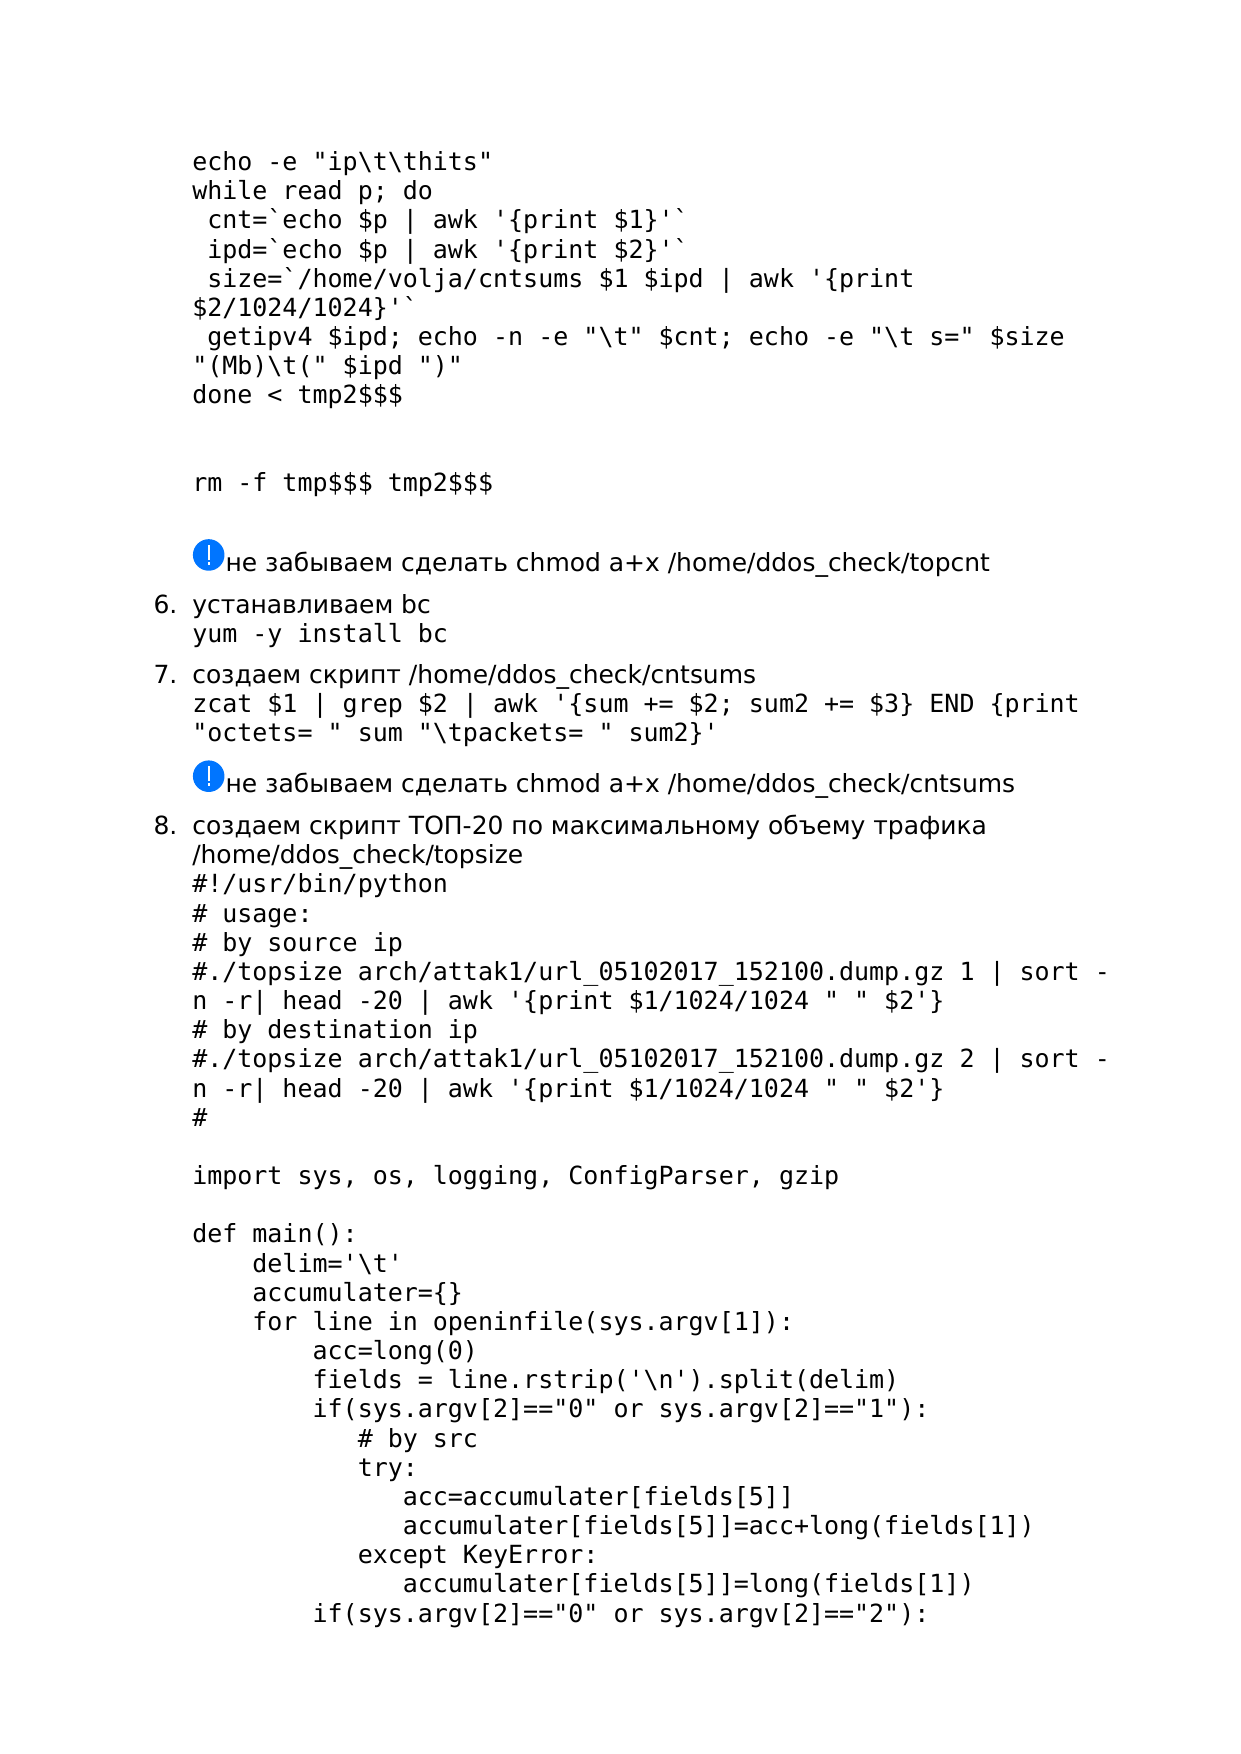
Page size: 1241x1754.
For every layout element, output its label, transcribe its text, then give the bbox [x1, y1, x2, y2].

list устанавливаем bc [177, 590, 1122, 619]
list yum -y install bc [177, 619, 1122, 648]
list не забываем сделать chmod a+x /home/ddos_check/cntsums [177, 759, 1122, 799]
list zcat $1 | grep $2 | awk '{sum += $2; sum2 += $3} END {print "octets= " sum "\tpackets= " sum2}' [177, 689, 1122, 748]
list не забываем сделать chmod a+x /home/ddos_check/topcnt [177, 538, 1122, 578]
list #!/usr/bin/python # usage: # by source ip #./topsize arch/attak1/url_05102017_152100.dump.gz 1 | sort -n -r| head -20 | awk '{print $1/1024/1024 " " $2'} # by destination ip #./topsize arch/attak1/url_05102017_152100.dump.gz 2 | sort -n -r| head -20 | awk '{print $1/1024/1024 " " $2'} # import sys, os, logging, ConfigParser, gzip def main(): delim='\t' accumulater={} for line in openinfile(sys.argv[1]): acc=long(0) fields = line.rstrip('\n').split(delim) if(sys.argv[2]=="0" or sys.argv[2]=="1"): # by src try: acc=accumulater[fields[5]] accumulater[fields[5]]=acc+long(fields[1]) except KeyError: accumulater[fields[5]]=long(fields[1]) if(sys.argv[2]=="0" or sys.argv[2]=="2"): [177, 870, 1122, 1628]
list создаем скрипт /home/ddos_check/cntsums [177, 660, 1122, 689]
list echo -e "ip\t\thits" while read p; do cnt=`echo $p | awk '{print $1}'` ipd=`echo $p | awk '{print $2}'` size=`/home/volja/cntsums $1 $ipd | awk '{print $2/1024/1024}'` getipv4 $ipd; echo -n -e "\t" $cnt; echo -e "\t s=" $size "(Mb)\t(" $ipd ")" done < tmp2$$$ rm -f tmp$$$ tmp2$$$ [177, 118, 1122, 526]
list создаем скрипт ТОП-20 по максимальному объему трафика /home/ddos_check/topsize [177, 811, 1122, 870]
